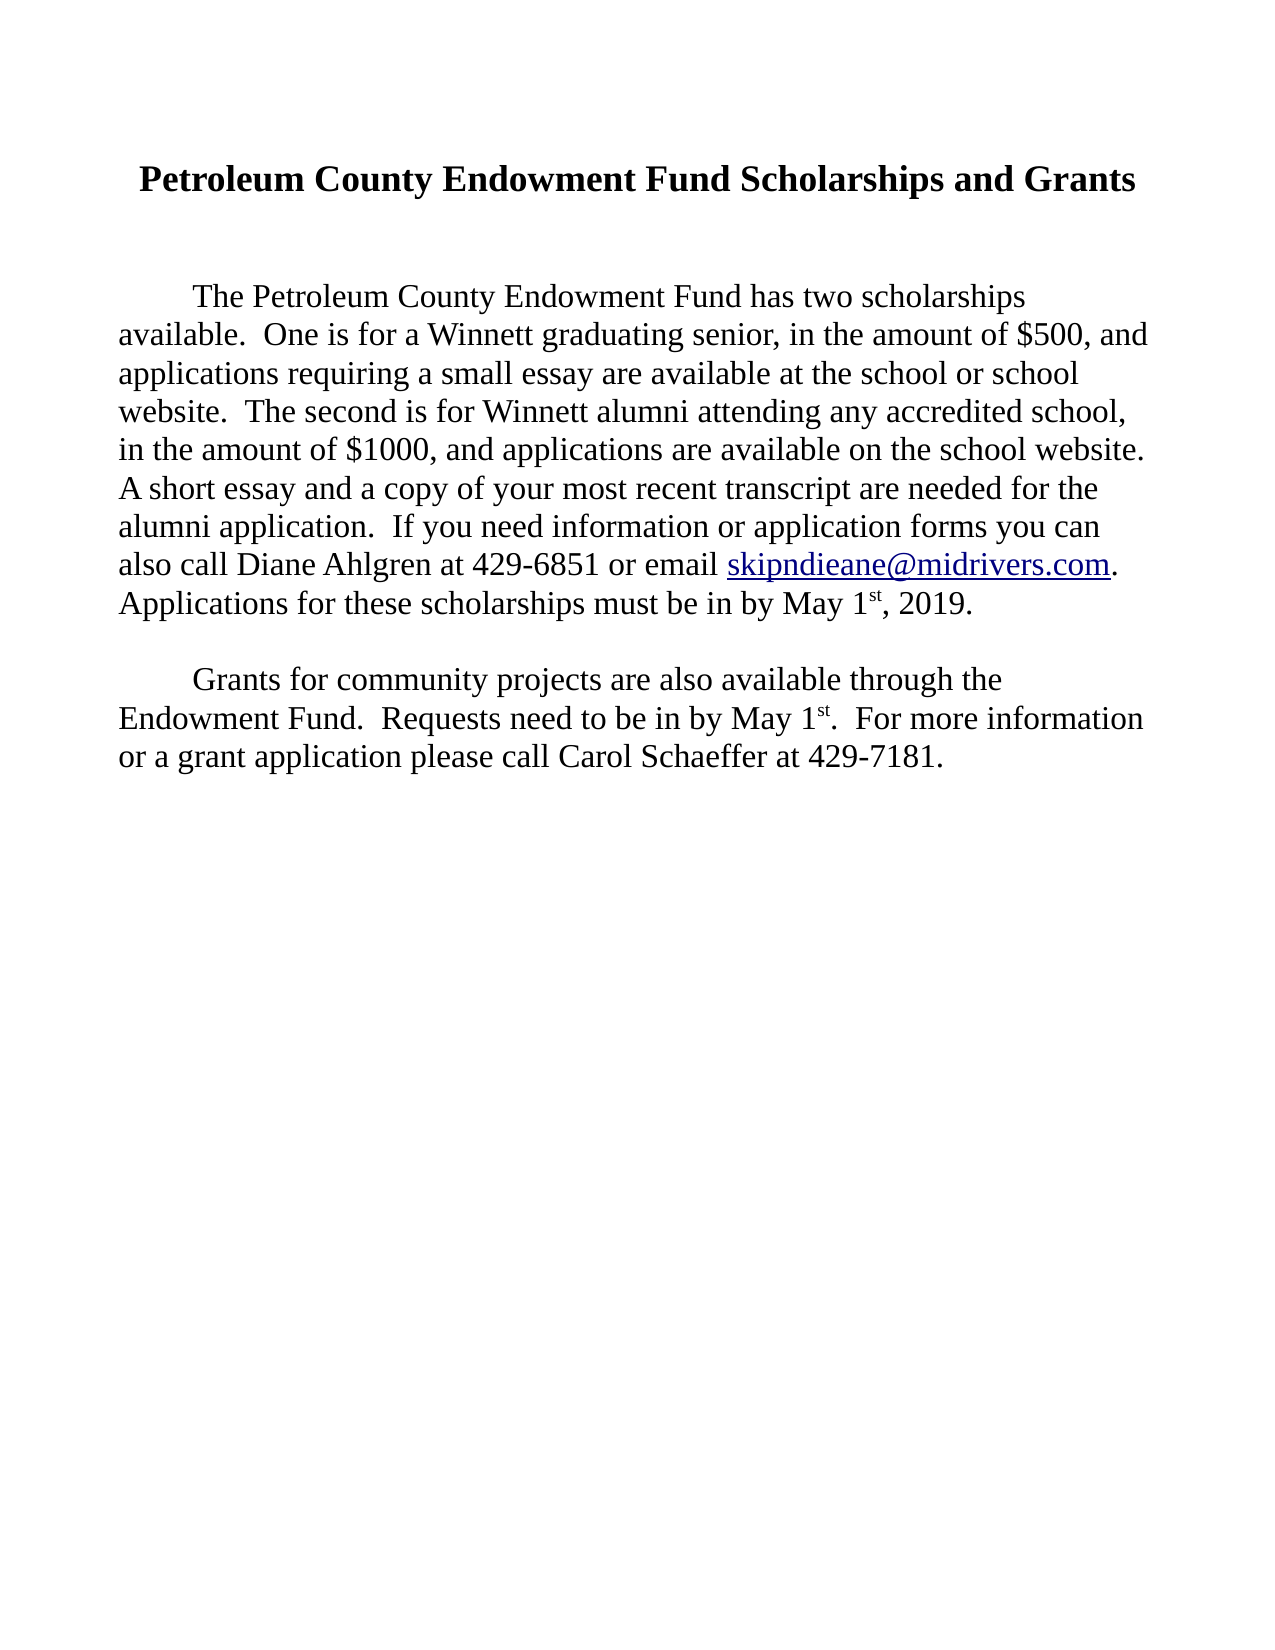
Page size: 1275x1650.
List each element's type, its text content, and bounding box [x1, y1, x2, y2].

text Petroleum County Endowment Fund Scholarships and Grants [118, 156, 1157, 199]
text The Petroleum County Endowment Fund has two scholarships available. One is for a Winnett graduating senior, in the amount of $500, and applications requiring a small essay are available at the school or school website. The second is for Winnett alumni attending any accredited school, in the amount of $1000, and applications are available on the school website. A short essay and a copy of your most recent transcript are needed for the alumni application. If you need information or application forms you can also call Diane Ahlgren at 429-6851 or email skipndieane@midrivers.com. Applications for these scholarships must be in by May 1st, 2019. [118, 276, 1157, 621]
text Grants for community projects are also available through the Endowment Fund. Requests need to be in by May 1st. For more information or a grant application please call Carol Schaeffer at 429-7181. [118, 659, 1157, 774]
